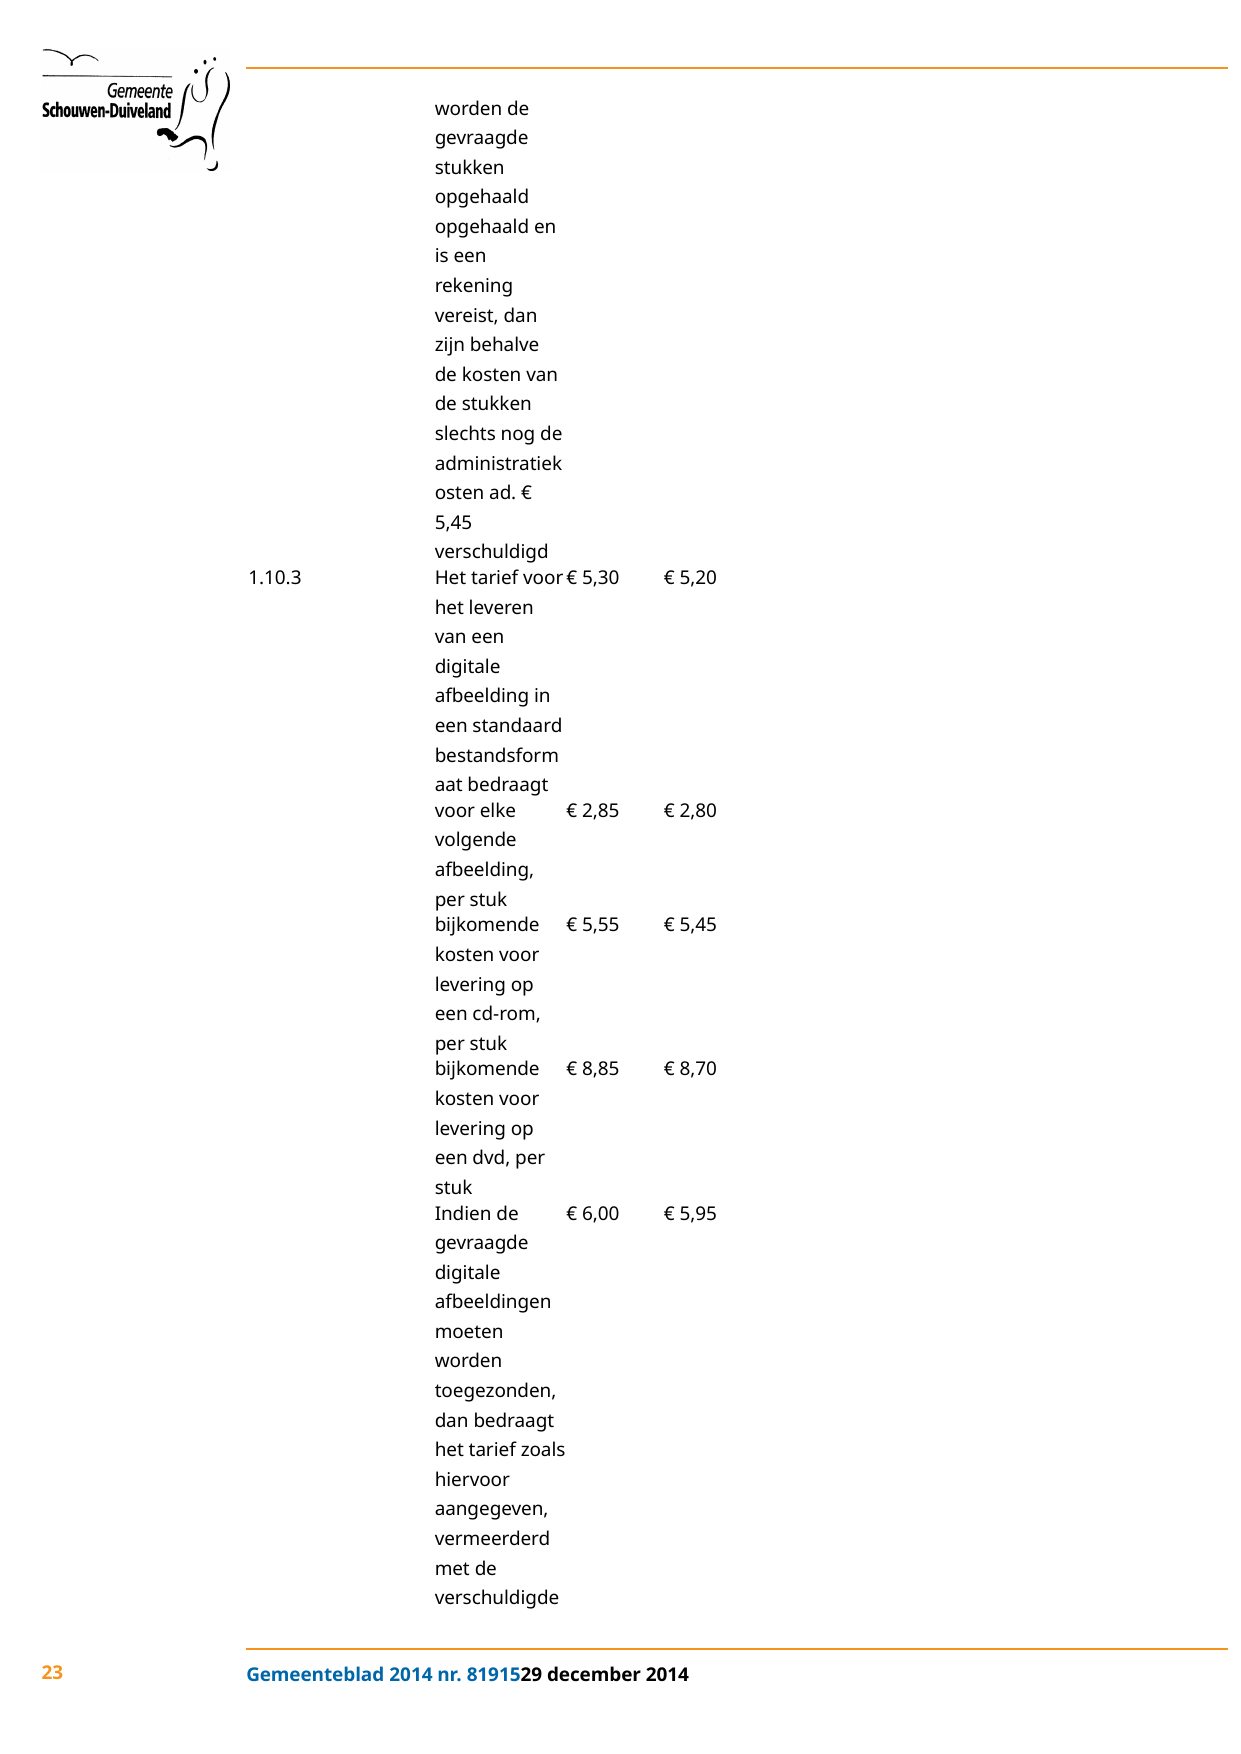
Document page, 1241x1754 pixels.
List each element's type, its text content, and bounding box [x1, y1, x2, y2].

table_cell bijkomende kosten voor levering op een cd-rom, per stuk [435, 912, 566, 1056]
table_cell [761, 912, 859, 1056]
table_cell [956, 1056, 1054, 1200]
table_cell [761, 797, 859, 912]
table_cell [248, 797, 434, 912]
table_cell voor elke volgende afbeelding, per stuk [435, 797, 566, 912]
table_cell [859, 564, 956, 797]
table_cell [1054, 564, 1152, 797]
table_cell [1054, 1200, 1152, 1610]
table_cell € 2,80 [664, 797, 761, 912]
table_cell [248, 912, 434, 1056]
table_cell [956, 564, 1054, 797]
table_cell [859, 912, 956, 1056]
table_cell [859, 797, 956, 912]
table_cell [859, 1056, 956, 1200]
table_cell [956, 912, 1054, 1056]
table_cell [761, 95, 859, 564]
table_cell [566, 95, 664, 564]
table_cell € 8,70 [664, 1056, 761, 1200]
table_cell € 8,85 [566, 1056, 664, 1200]
table_cell [1054, 797, 1152, 912]
table_cell [664, 95, 761, 564]
table_cell bijkomende kosten voor levering op een dvd, per stuk [435, 1056, 566, 1200]
table_cell Indien de gevraagde digitale afbeeldingen moeten worden toegezonden, dan bedraagt het tarief zoals hiervoor aangegeven, vermeerderd met de verschuldigde [435, 1200, 566, 1610]
table_cell Het tarief voor het leveren van een digitale afbeelding in een standaard bestandsformaat bedraagt [435, 564, 566, 797]
table_cell [956, 95, 1054, 564]
picture [41, 47, 231, 172]
table_cell [956, 797, 1054, 912]
table_cell [761, 1056, 859, 1200]
table_cell € 5,45 [664, 912, 761, 1056]
table_cell [859, 95, 956, 564]
table_cell [761, 1200, 859, 1610]
table_cell € 5,95 [664, 1200, 761, 1610]
table_cell worden de gevraagde stukken opgehaald opgehaald en is een rekening vereist, dan zijn behalve de kosten van de stukken slechts nog de administratiekosten ad. € 5,45 verschuldigd [435, 95, 566, 564]
table_cell [1054, 95, 1152, 564]
table_cell [761, 564, 859, 797]
table_cell [1054, 912, 1152, 1056]
table_cell € 2,85 [566, 797, 664, 912]
table_cell € 5,30 [566, 564, 664, 797]
table_cell [859, 1200, 956, 1610]
table_cell [1054, 1056, 1152, 1200]
table_cell [248, 1200, 434, 1610]
table_cell [956, 1200, 1054, 1610]
table_cell 1.10.3 [248, 564, 434, 797]
table_cell € 5,20 [664, 564, 761, 797]
table_cell [248, 1056, 434, 1200]
table_cell € 6,00 [566, 1200, 664, 1610]
table_cell € 5,55 [566, 912, 664, 1056]
table_cell [248, 95, 434, 564]
